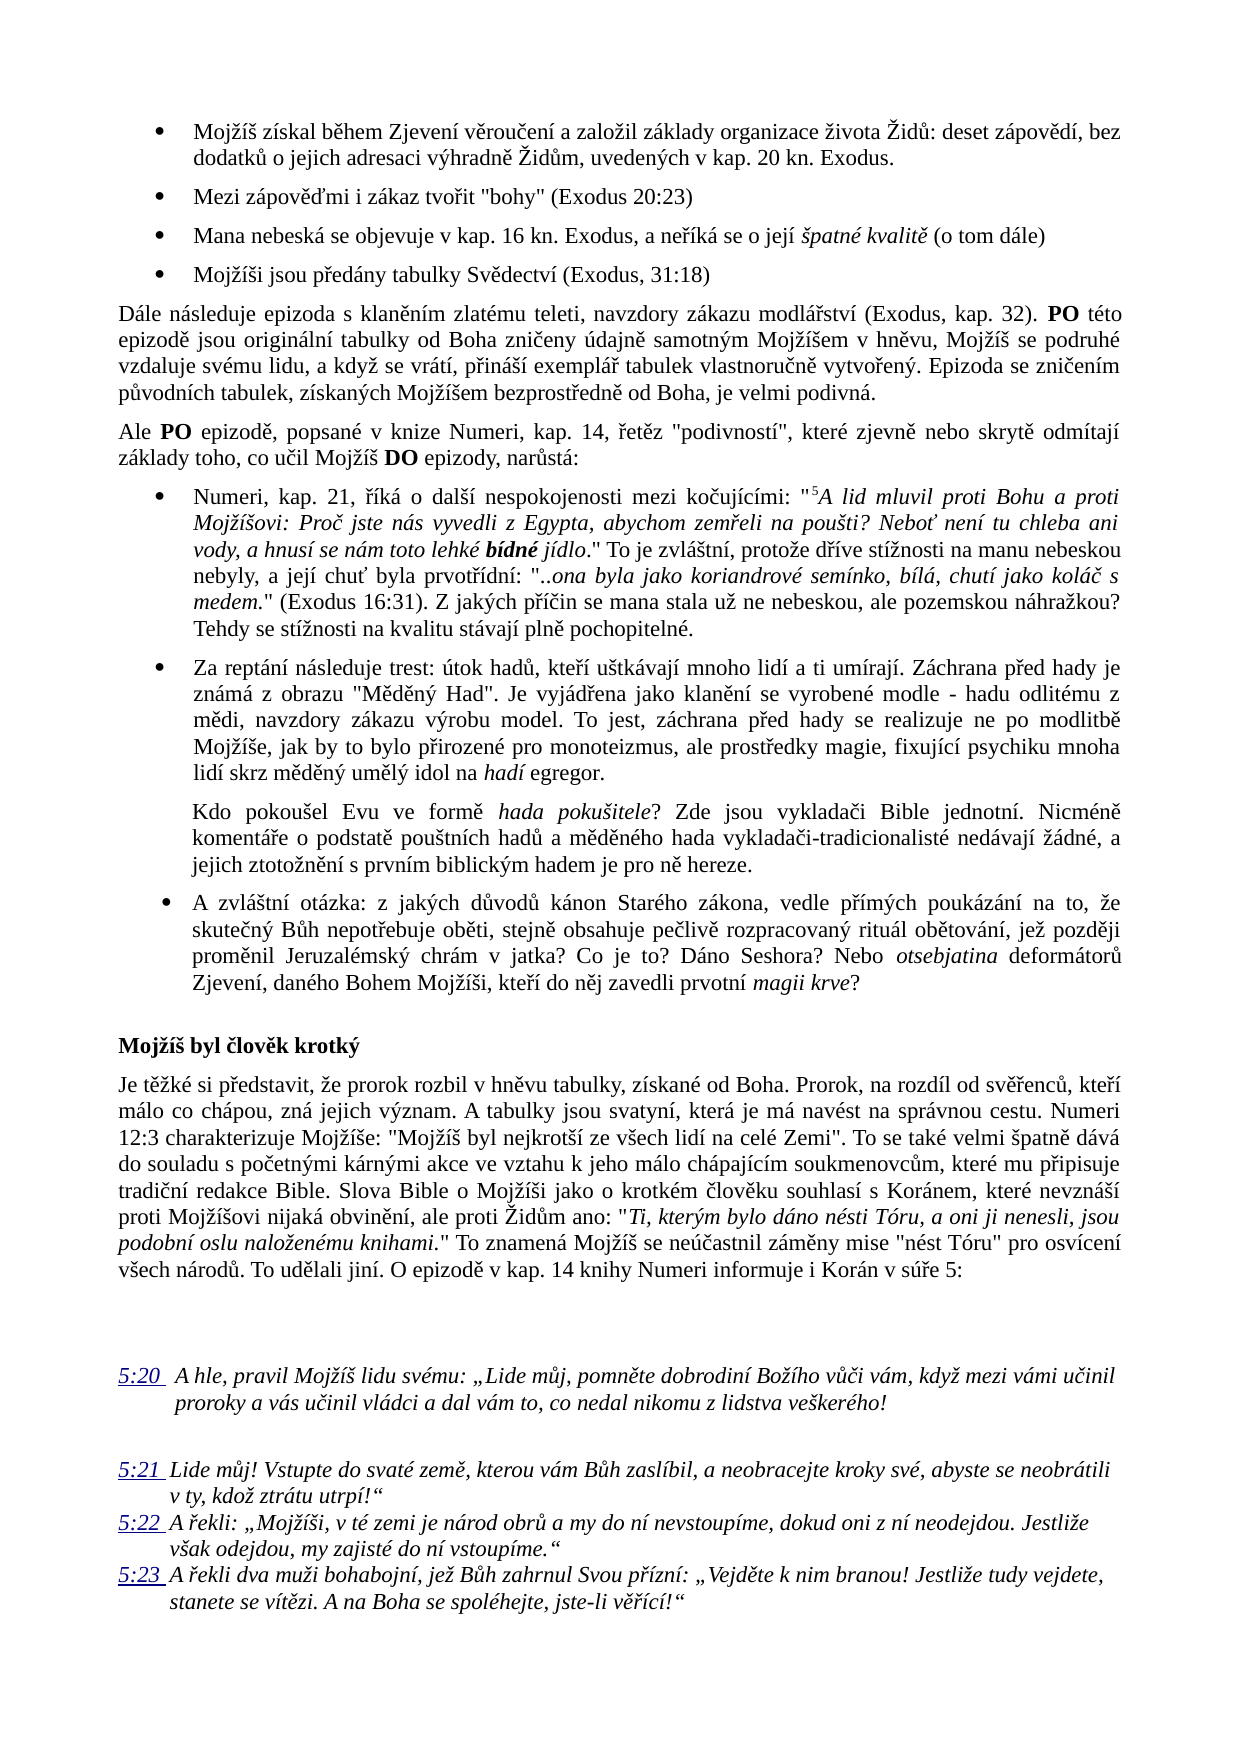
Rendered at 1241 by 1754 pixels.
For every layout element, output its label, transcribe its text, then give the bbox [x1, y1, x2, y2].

table_header Lide můj! Vstupte do svaté země, kterou vám Bůh zaslíbil, a neobracejte kroky své, abyste se neobrátili v ty, kdož ztrátu utrpí!“ [169, 1456, 1118, 1509]
table_header 5:21 [118, 1456, 169, 1509]
list Mojžíši jsou předány tabulky Svědectví (Exodus, 31:18) [156, 261, 1122, 287]
list Za reptání následuje trest: útok hadů, kteří uštkávají mnoho lidí a ti umírají. Záchrana před hady je známá z obrazu "Měděný Had". Je vyjádřena jako klanění se vyrobené modle - hadu odlitému z mědi, navzdory zákazu výrobu model. To jest, záchrana před hady se realizuje ne po modlitbě Mojžíše, jak by to bylo přirozené pro monoteizmus, ale prostředky magie, fixující psychiku mnoha lidí skrz měděný umělý idol na hadí egregor. [156, 654, 1122, 785]
subtitle Mojžíš byl člověk krotký [118, 1032, 1122, 1059]
list Mezi zápověďmi i zákaz tvořit "bohy" (Exodus 20:23) [156, 183, 1122, 210]
list Numeri, kap. 21, říká o další nespokojenosti mezi kočujícími: "5A lid mluvil proti Bohu a proti Mojžíšovi: Proč jste nás vyvedli z Egypta, abychom zemřeli na poušti? Neboť není tu chleba ani vody, a hnusí se nám toto lehké bídné jídlo." To je zvláštní, protože dříve stížnosti na manu nebeskou nebyly, a její chuť byla prvotřídní: "..ona byla jako koriandrové semínko, bílá, chutí jako koláč s medem." (Exodus 16:31). Z jakých příčin se mana stala už ne nebeskou, ale pozemskou náhražkou? Tehdy se stížnosti na kvalitu stávají plně pochopitelné. [156, 483, 1122, 641]
list Mojžíš získal během Zjevení věroučení a založil základy organizace života Židů: deset zápovědí, bez dodatků o jejich adresaci výhradně Židům, uvedených v kap. 20 kn. Exodus. [156, 118, 1122, 171]
table_header [1118, 1456, 1122, 1509]
table_cell 5:23 [118, 1562, 169, 1614]
list Mana nebeská se objevuje v kap. 16 kn. Exodus, a neříká se o její špatné kvalitě (o tom dále) [156, 222, 1122, 248]
table_cell A řekli: „Mojžíši, v té zemi je národ obrů a my do ní nevstoupíme, dokud oni z ní neodejdou. Jestliže však odejdou, my zajisté do ní vstoupíme.“ [169, 1509, 1118, 1562]
table_cell 5:20 [118, 1362, 175, 1415]
table_cell A hle, pravil Mojžíš lidu svému: „Lide můj, pomněte dobrodiní Božího vůči vám, když mezi vámi učinil proroky a vás učinil vládci a dal vám to, co nedal nikomu z lidstva veškerého! [175, 1362, 1122, 1415]
list A zvláštní otázka: z jakých důvodů kánon Starého zákona, vedle přímých poukázání na to, že skutečný Bůh nepotřebuje oběti, stejně obsahuje pečlivě rozpracovaný rituál obětování, jež později proměnil Jeruzalémský chrám v jatka? Co je to? Dáno Seshora? Nebo otsebjatina deformátorů Zjevení, daného Bohem Mojžíši, kteří do něj zavedli prvotní magii krve? [162, 889, 1122, 995]
text Kdo pokoušel Evu ve formě hada pokušitele? Zde jsou vykladači Bible jednotní. Nicméně komentáře o podstatě pouštních hadů a měděného hada vykladači-tradicionalisté nedávají žádné, a jejich ztotožnění s prvním biblickým hadem je pro ně hereze. [192, 798, 1122, 877]
text Je těžké si představit, že prorok rozbil v hněvu tabulky, získané od Boha. Prorok, na rozdíl od svěřenců, kteří málo co chápou, zná jejich význam. A tabulky jsou svatyní, která je má navést na správnou cestu. Numeri 12:3 charakterizuje Mojžíše: "Mojžíš byl nejkrotší ze všech lidí na celé Zemi". To se také velmi špatně dává do souladu s početnými kárnými akce ve vztahu k jeho málo chápajícím soukmenovcům, které mu připisuje tradiční redakce Bible. Slova Bible o Mojžíši jako o krotkém člověku souhlasí s Koránem, které nevznáší proti Mojžíšovi nijaká obvinění, ale proti Židům ano: "Ti, kterým bylo dáno nésti Tóru, a oni ji nenesli, jsou podobní oslu naloženému knihami." To znamená Mojžíš se neúčastnil záměny mise "nést Tóru" pro osvícení všech národů. To udělali jiní. O epizodě v kap. 14 knihy Numeri informuje i Korán v súře 5: [118, 1071, 1122, 1282]
table_header [118, 1334, 175, 1362]
text Dále následuje epizoda s klaněním zlatému teleti, navzdory zákazu modlářství (Exodus, kap. 32). PO této epizodě jsou originální tabulky od Boha zničeny údajně samotným Mojžíšem v hněvu, Mojžíš se podruhé vzdaluje svému lidu, a když se vrátí, přináší exemplář tabulek vlastnoručně vytvořený. Epizoda se zničením původních tabulek, získaných Mojžíšem bezprostředně od Boha, je velmi podivná. [118, 300, 1122, 405]
table_cell A řekli dva muži bohabojní, jež Bůh zahrnul Svou přízní: „Vejděte k nim branou! Jestliže tudy vejdete, stanete se vítězi. A na Boha se spoléhejte, jste-li věřící!“ [169, 1562, 1118, 1614]
table_cell 5:22 [118, 1509, 169, 1562]
text Ale PO epizodě, popsané v knize Numeri, kap. 14, řetěz "podivností", které zjevně nebo skrytě odmítají základy toho, co učil Mojžíš DO epizody, narůstá: [118, 418, 1122, 471]
table_cell [1118, 1562, 1122, 1614]
table_header [175, 1334, 1122, 1362]
table_cell [1118, 1509, 1122, 1562]
